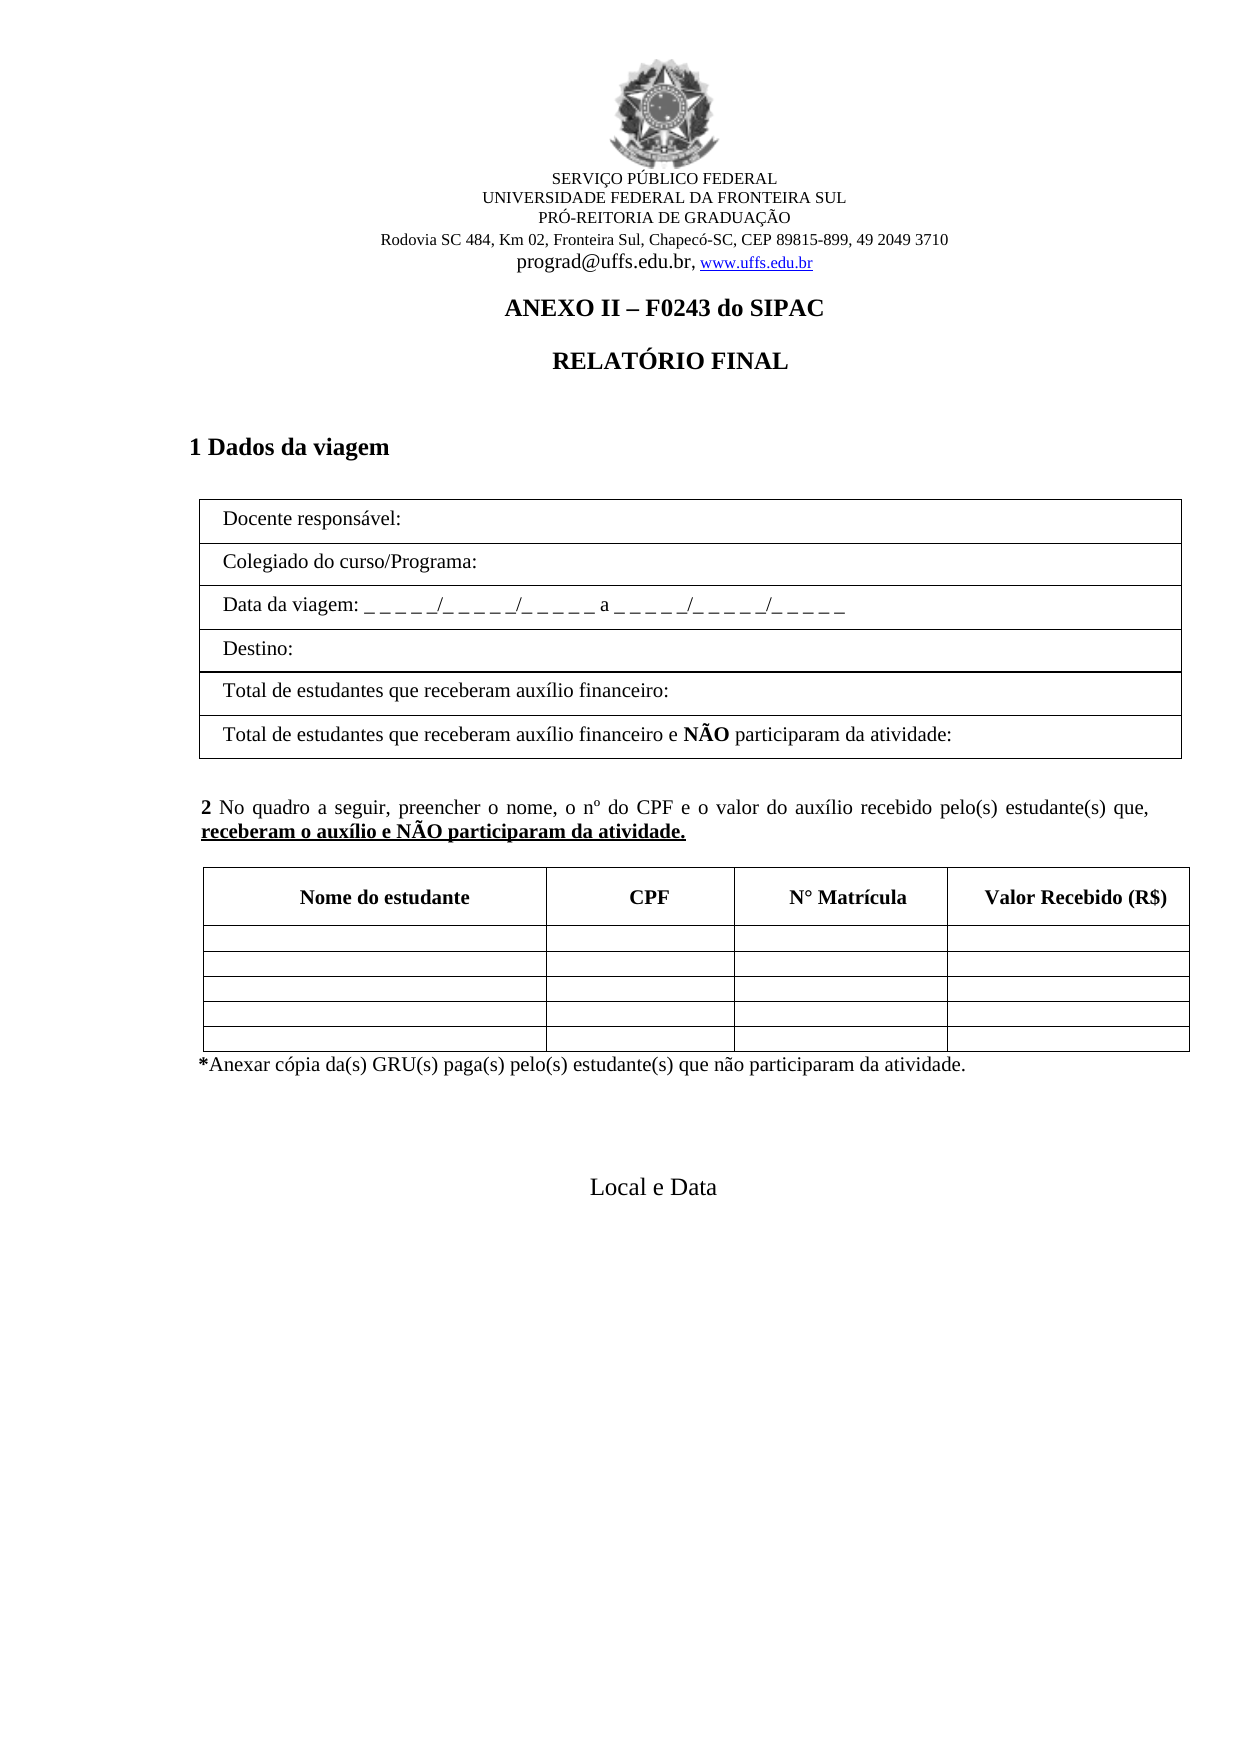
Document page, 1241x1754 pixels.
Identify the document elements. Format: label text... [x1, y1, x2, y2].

table_cell [948, 1002, 1189, 1026]
table_header Valor Recebido (R$) [948, 868, 1189, 925]
text RELATÓRIO FINAL [189, 346, 1152, 375]
table_cell [735, 977, 947, 1001]
table_cell [735, 926, 947, 951]
table_cell [204, 1027, 546, 1051]
text ANEXO II – F0243 do SIPAC [177, 293, 1152, 322]
table_cell Colegiado do curso/Programa: [200, 544, 1181, 585]
table_cell [948, 977, 1189, 1001]
table_cell [204, 926, 546, 951]
table_cell [948, 952, 1189, 976]
table_cell [204, 1002, 546, 1026]
table_cell [547, 1002, 734, 1026]
table_header N° Matrícula [735, 868, 947, 925]
table_cell [948, 1027, 1189, 1051]
text Local e Data [177, 1172, 1152, 1201]
table_header Nome do estudante [204, 868, 546, 925]
table_cell [547, 926, 734, 951]
table_cell [948, 926, 1189, 951]
table_cell Total de estudantes que receberam auxílio financeiro e NÃO participaram da atividade: [200, 716, 1181, 757]
table_cell [735, 952, 947, 976]
table_header CPF [547, 868, 734, 925]
table_cell [735, 1002, 947, 1026]
table_cell Total de estudantes que receberam auxílio financeiro: [200, 673, 1181, 714]
table_cell [547, 1027, 734, 1051]
text 2 No quadro a seguir, preencher o nome, o nº do CPF e o valor do auxílio recebido pelo(s) estudante(s) que, receberam o auxílio e NÃO participaram da atividade. [201, 794, 1152, 843]
table_cell [735, 1027, 947, 1051]
table_cell [547, 977, 734, 1001]
table_cell [204, 977, 546, 1001]
table_cell Destino: [200, 630, 1181, 671]
text *Anexar cópia da(s) GRU(s) paga(s) pelo(s) estudante(s) que não participaram da atividade. [177, 1052, 1152, 1076]
text 1 Dados da viagem [189, 432, 1152, 461]
table_cell [547, 952, 734, 976]
picture [609, 59, 720, 169]
table_cell [204, 952, 546, 976]
table_header Docente responsável: [200, 500, 1181, 542]
table_cell Data da viagem: _ _ _ _ _/_ _ _ _ _/_ _ _ _ _ a _ _ _ _ _/_ _ _ _ _/_ _ _ _ _ [200, 586, 1181, 628]
